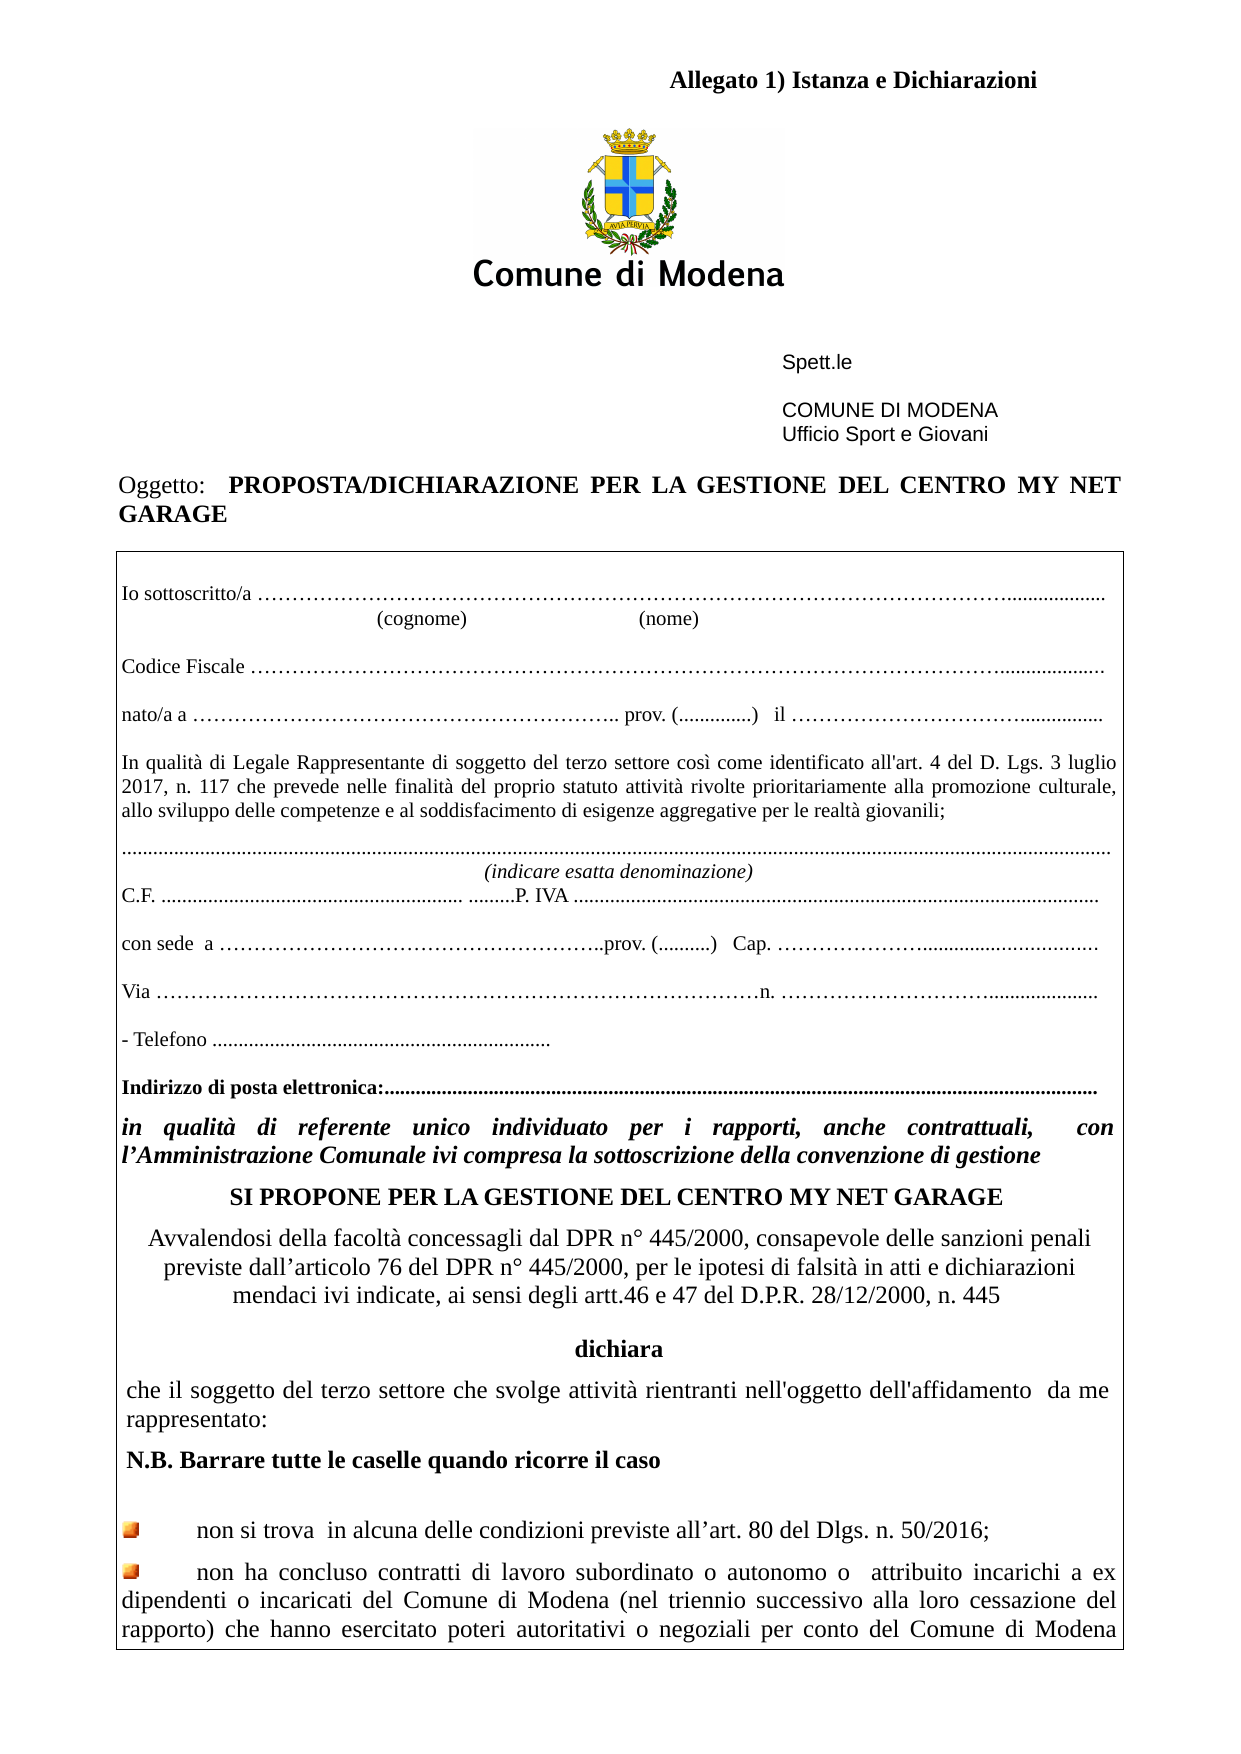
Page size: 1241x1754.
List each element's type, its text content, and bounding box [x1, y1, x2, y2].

text Spett.le [118, 350, 1122, 374]
text Ufficio Sport e Giovani [118, 422, 1122, 446]
text Oggetto: PROPOSTA/DICHIARAZIONE PER LA GESTIONE DEL CENTRO MY NET GARAGE [118, 470, 1122, 527]
picture [473, 128, 785, 287]
text Allegato 1) Istanza e Dichiarazioni [118, 65, 1122, 94]
table_header Io sottoscritto/a ………………………………………………………………………………………………................... (cognome) (nome) Codice Fiscale ……………………………………………………………………………………………….................... nato/a a …………………………………………………….. prov. (..............) il ……………………………................ In qualità di Legale Rappresentante di soggetto del terzo settore così come identificato all'art. 4 del D. Lgs. 3 luglio 2017, n. 117 che prevede nelle finalità del proprio statuto attività rivolte prioritariamente alla promozione culturale, allo sviluppo delle competenze e al soddisfacimento di esigenze aggregative per le realtà giovanili; .............................................................................................................................................................................................. (indicare esatta denominazione) C.F. .......................................................... .........P. IVA ..................................................................................................... con sede a ………………………………………………..prov. (..........) Cap. …………………................................ Via ……………………………………………………………………………n. …………………………..................... - Telefono ................................................................. Indirizzo di posta elettronica:......................................................................................................................................... in qualità di referente unico individuato per i rapporti, anche contrattuali, con l’Amministrazione Comunale ivi compresa la sottoscrizione della convenzione di gestione SI PROPONE PER LA GESTIONE DEL CENTRO MY NET GARAGE Avvalendosi della facoltà concessagli dal DPR n° 445/2000, consapevole delle sanzioni penali previste dall’articolo 76 del DPR n° 445/2000, per le ipotesi di falsità in atti e dichiarazioni mendaci ivi indicate, ai sensi degli artt.46 e 47 del D.P.R. 28/12/2000, n. 445 dichiara che il soggetto del terzo settore che svolge attività rientranti nell'oggetto dell'affidamento da me rappresentato: N.B. Barrare tutte le caselle quando ricorre il caso non si trova in alcuna delle condizioni previste all’art. 80 del Dlgs. n. 50/2016; non ha concluso contratti di lavoro subordinato o autonomo o attribuito incarichi a ex dipendenti o incaricati del Comune di Modena (nel triennio successivo alla loro cessazione del rapporto) che hanno esercitato poteri autoritativi o negoziali per conto del Comune di Modena [117, 552, 1123, 1649]
text COMUNE DI MODENA [118, 398, 1122, 422]
picture [122, 1521, 139, 1538]
picture [122, 1563, 139, 1579]
